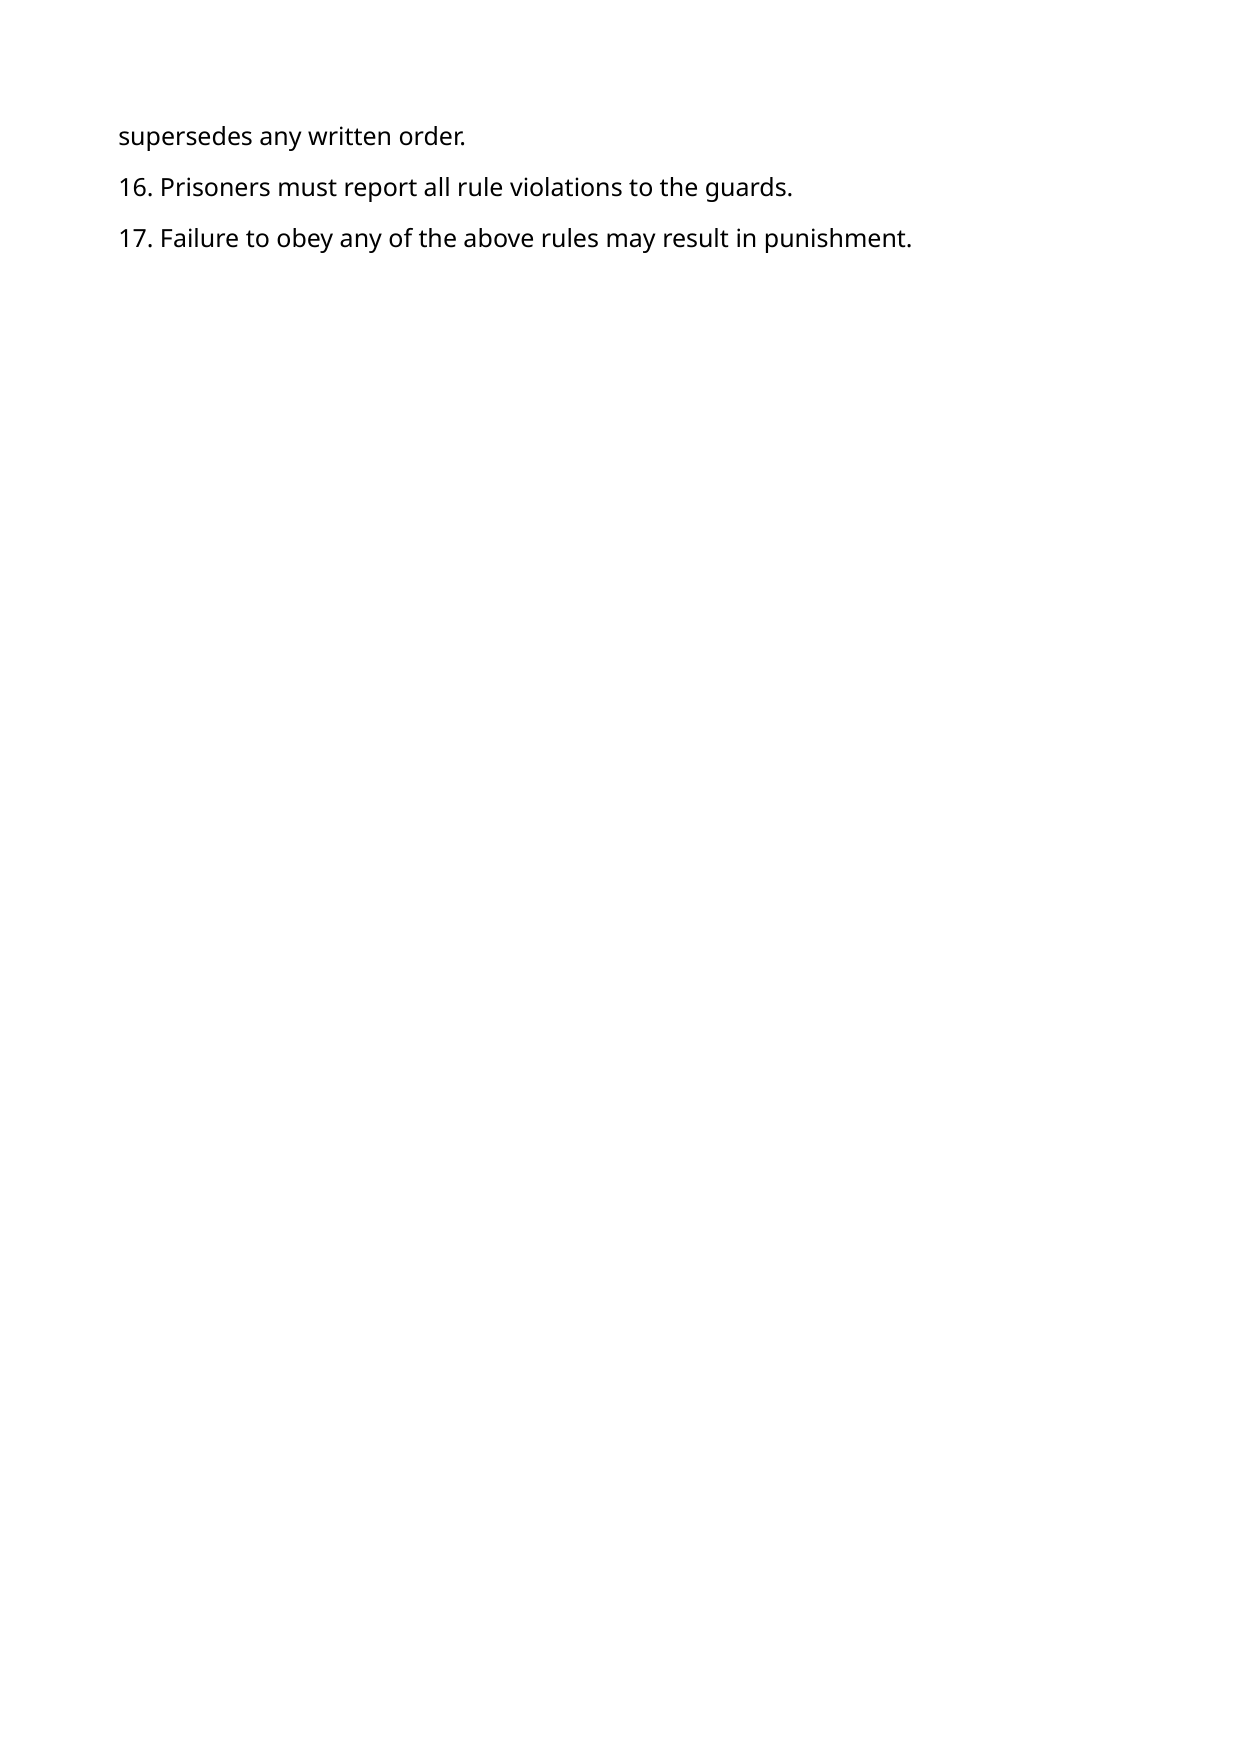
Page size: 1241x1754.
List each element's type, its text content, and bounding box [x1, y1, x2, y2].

text supersedes any written order. [118, 118, 1122, 152]
text 17. Failure to obey any of the above rules may result in punishment. [118, 220, 1122, 254]
text 16. Prisoners must report all rule violations to the guards. [118, 169, 1122, 203]
